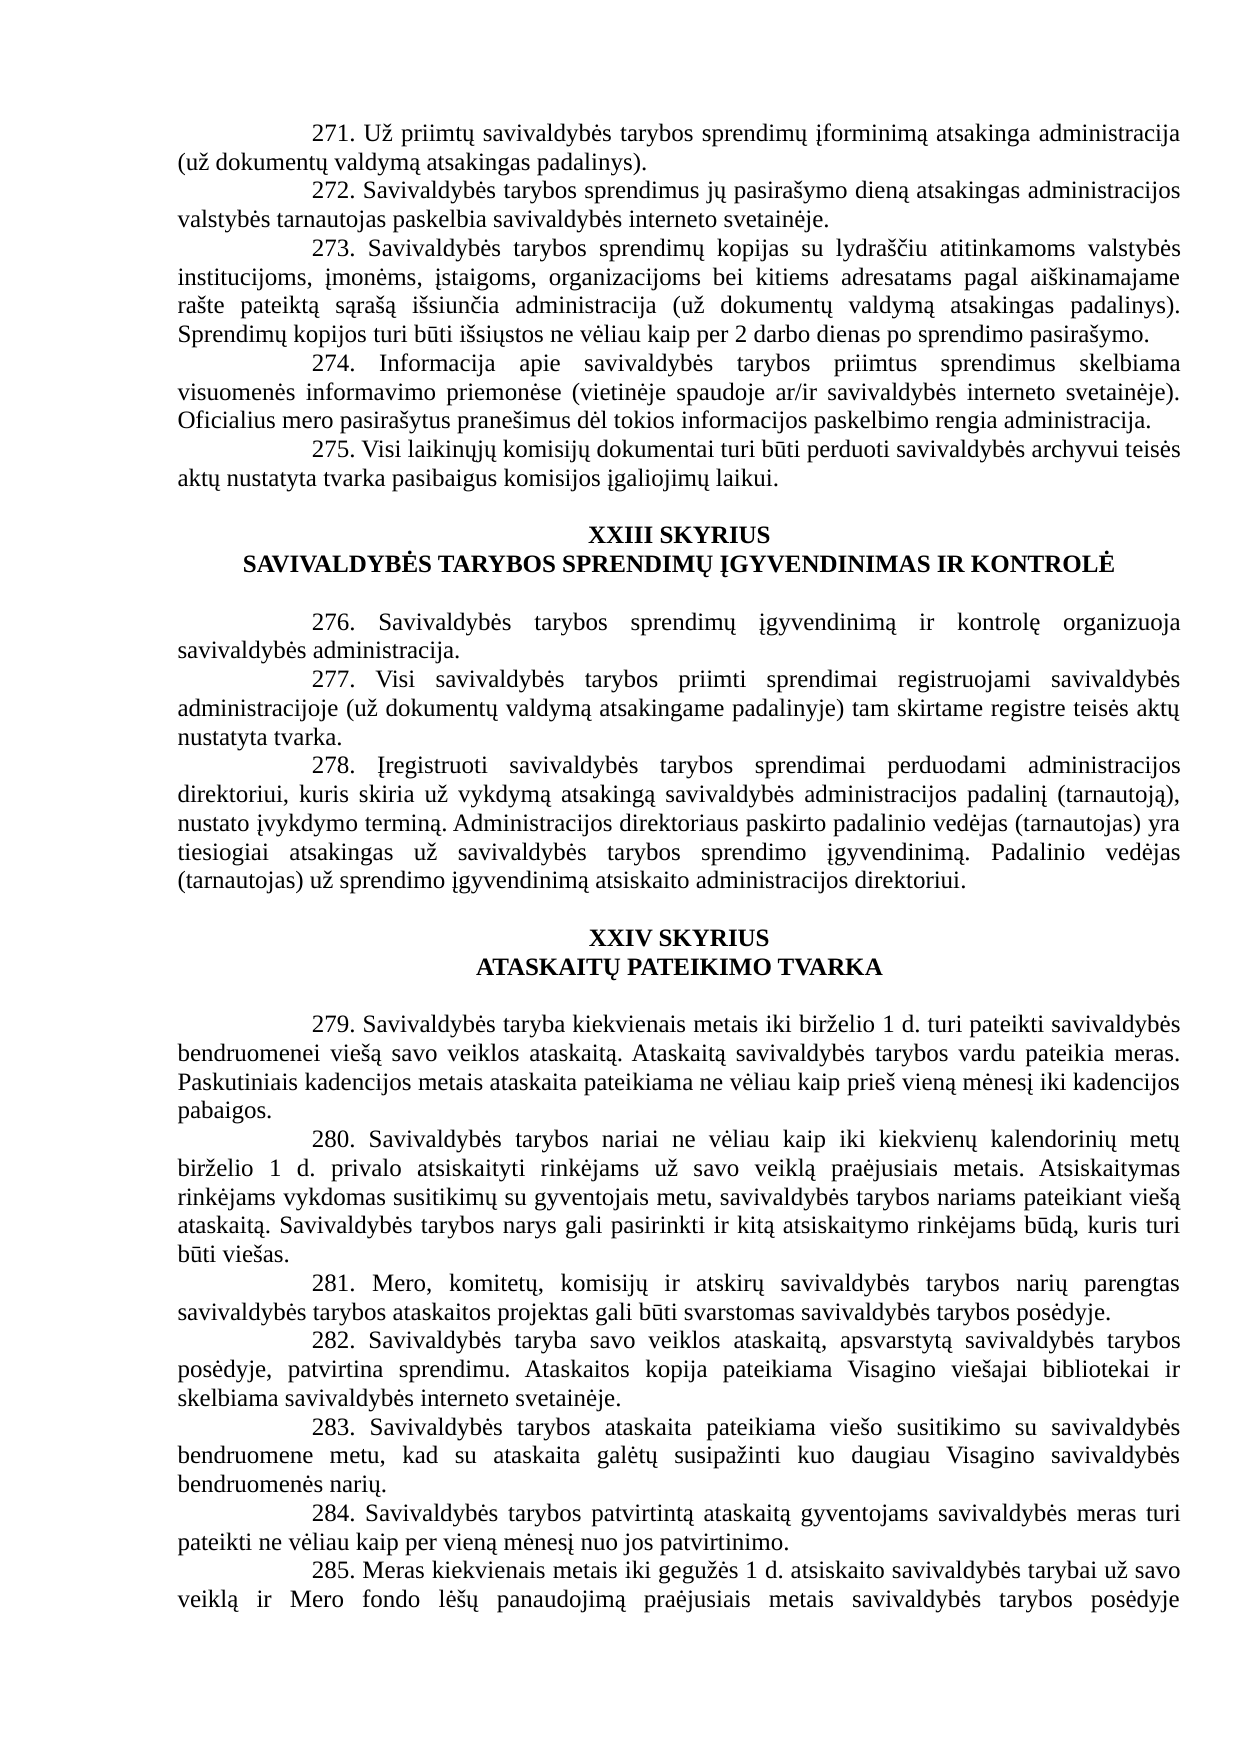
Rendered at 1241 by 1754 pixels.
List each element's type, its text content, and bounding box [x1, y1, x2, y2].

text 278. Įregistruoti savivaldybės tarybos sprendimai perduodami administracijos direktoriui, kuris skiria už vykdymą atsakingą savivaldybės administracijos padalinį (tarnautoją), nustato įvykdymo terminą. Administracijos direktoriaus paskirto padalinio vedėjas (tarnautojas) yra tiesiogiai atsakingas už savivaldybės tarybos sprendimo įgyvendinimą. Padalinio vedėjas (tarnautojas) už sprendimo įgyvendinimą atsiskaito administracijos direktoriui. [177, 751, 1181, 894]
text 276. Savivaldybės tarybos sprendimų įgyvendinimą ir kontrolę organizuoja savivaldybės administracija. [177, 607, 1181, 664]
text 277. Visi savivaldybės tarybos priimti sprendimai registruojami savivaldybės administracijoje (už dokumentų valdymą atsakingame padalinyje) tam skirtame registre teisės aktų nustatyta tvarka. [177, 664, 1181, 751]
text 285. Meras kiekvienais metais iki gegužės 1 d. atsiskaito savivaldybės tarybai už savo veiklą ir Mero fondo lėšų panaudojimą praėjusiais metais savivaldybės tarybos posėdyje [177, 1556, 1181, 1613]
text 282. Savivaldybės taryba savo veiklos ataskaitą, apsvarstytą savivaldybės tarybos posėdyje, patvirtina sprendimu. Ataskaitos kopija pateikiama Visagino viešajai bibliotekai ir skelbiama savivaldybės interneto svetainėje. [177, 1326, 1181, 1412]
text 283. Savivaldybės tarybos ataskaita pateikiama viešo susitikimo su savivaldybės bendruomene metu, kad su ataskaita galėtų susipažinti kuo daugiau Visagino savivaldybės bendruomenės narių. [177, 1412, 1181, 1498]
text 274. Informacija apie savivaldybės tarybos priimtus sprendimus skelbiama visuomenės informavimo priemonėse (vietinėje spaudoje ar/ir savivaldybės interneto svetainėje). Oficialius mero pasirašytus pranešimus dėl tokios informacijos paskelbimo rengia administracija. [177, 348, 1181, 434]
text XXIV SKYRIUS [177, 923, 1181, 952]
text 272. Savivaldybės tarybos sprendimus jų pasirašymo dieną atsakingas administracijos valstybės tarnautojas paskelbia savivaldybės interneto svetainėje. [177, 176, 1181, 233]
text XXIII SKYRIUS [177, 521, 1181, 549]
text 284. Savivaldybės tarybos patvirtintą ataskaitą gyventojams savivaldybės meras turi pateikti ne vėliau kaip per vieną mėnesį nuo jos patvirtinimo. [177, 1498, 1181, 1556]
text 279. Savivaldybės taryba kiekvienais metais iki birželio 1 d. turi pateikti savivaldybės bendruomenei viešą savo veiklos ataskaitą. Ataskaitą savivaldybės tarybos vardu pateikia meras. Paskutiniais kadencijos metais ataskaita pateikiama ne vėliau kaip prieš vieną mėnesį iki kadencijos pabaigos. [177, 1009, 1181, 1124]
text 271. Už priimtų savivaldybės tarybos sprendimų įforminimą atsakinga administracija (už dokumentų valdymą atsakingas padalinys). [177, 118, 1181, 176]
text 280. Savivaldybės tarybos nariai ne vėliau kaip iki kiekvienų kalendorinių metų birželio 1 d. privalo atsiskaityti rinkėjams už savo veiklą praėjusiais metais. Atsiskaitymas rinkėjams vykdomas susitikimų su gyventojais metu, savivaldybės tarybos nariams pateikiant viešą ataskaitą. Savivaldybės tarybos narys gali pasirinkti ir kitą atsiskaitymo rinkėjams būdą, kuris turi būti viešas. [177, 1124, 1181, 1268]
text 281. Mero, komitetų, komisijų ir atskirų savivaldybės tarybos narių parengtas savivaldybės tarybos ataskaitos projektas gali būti svarstomas savivaldybės tarybos posėdyje. [177, 1268, 1181, 1326]
text SAVIVALDYBĖS TARYBOS SPRENDIMŲ ĮGYVENDINIMAS IR KONTROLĖ [177, 549, 1181, 578]
text ATASKAITŲ PATEIKIMO TVARKA [177, 952, 1181, 981]
text 273. Savivaldybės tarybos sprendimų kopijas su lydraščiu atitinkamoms valstybės institucijoms, įmonėms, įstaigoms, organizacijoms bei kitiems adresatams pagal aiškinamajame rašte pateiktą sąrašą išsiunčia administracija (už dokumentų valdymą atsakingas padalinys). Sprendimų kopijos turi būti išsiųstos ne vėliau kaip per 2 darbo dienas po sprendimo pasirašymo. [177, 233, 1181, 348]
text 275. Visi laikinųjų komisijų dokumentai turi būti perduoti savivaldybės archyvui teisės aktų nustatyta tvarka pasibaigus komisijos įgaliojimų laikui. [177, 434, 1181, 492]
